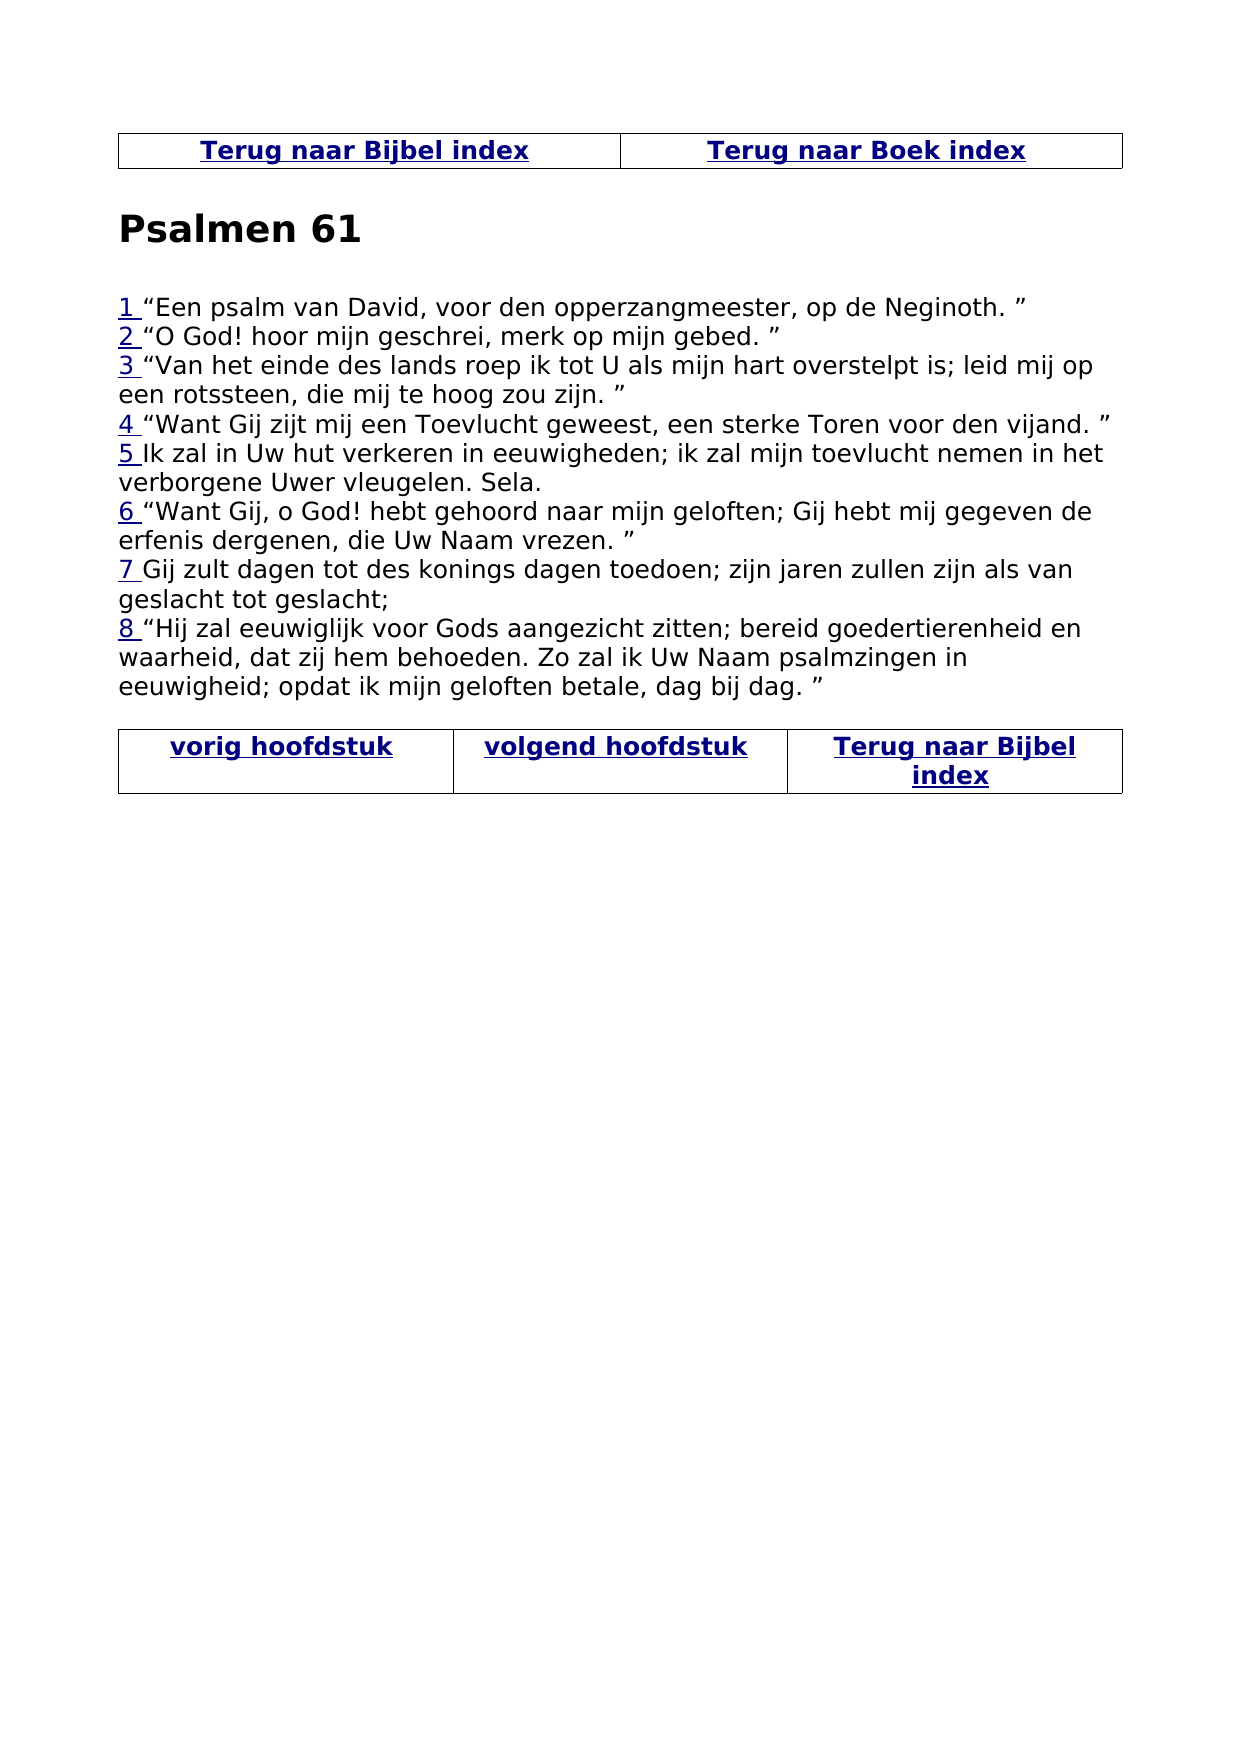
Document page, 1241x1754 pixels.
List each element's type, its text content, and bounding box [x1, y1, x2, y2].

table_header Terug naar Bijbel index [119, 134, 620, 168]
table_header vorig hoofdstuk [119, 730, 453, 793]
subtitle Psalmen 61 [118, 208, 1122, 252]
text 1 “Een psalm van David, voor den opperzangmeester, op de Neginoth. ” 2 “O God! hoor mijn geschrei, merk op mijn gebed. ” 3 “Van het einde des lands roep ik tot U als mijn hart overstelpt is; leid mij op een rotssteen, die mij te hoog zou zijn. ” 4 “Want Gij zijt mij een Toevlucht geweest, een sterke Toren voor den vijand. ” 5 Ik zal in Uw hut verkeren in eeuwigheden; ik zal mijn toevlucht nemen in het verborgene Uwer vleugelen. Sela. 6 “Want Gij, o God! hebt gehoord naar mijn geloften; Gij hebt mij gegeven de erfenis dergenen, die Uw Naam vrezen. ” 7 Gij zult dagen tot des konings dagen toedoen; zijn jaren zullen zijn als van geslacht tot geslacht; 8 “Hij zal eeuwiglijk voor Gods aangezicht zitten; bereid goedertierenheid en waarheid, dat zij hem behoeden. Zo zal ik Uw Naam psalmzingen in eeuwigheid; opdat ik mijn geloften betale, dag bij dag. ” [118, 264, 1122, 702]
table_header volgend hoofdstuk [454, 730, 787, 793]
table_header Terug naar Bijbel index [788, 730, 1122, 793]
table_header Terug naar Boek index [621, 134, 1122, 168]
